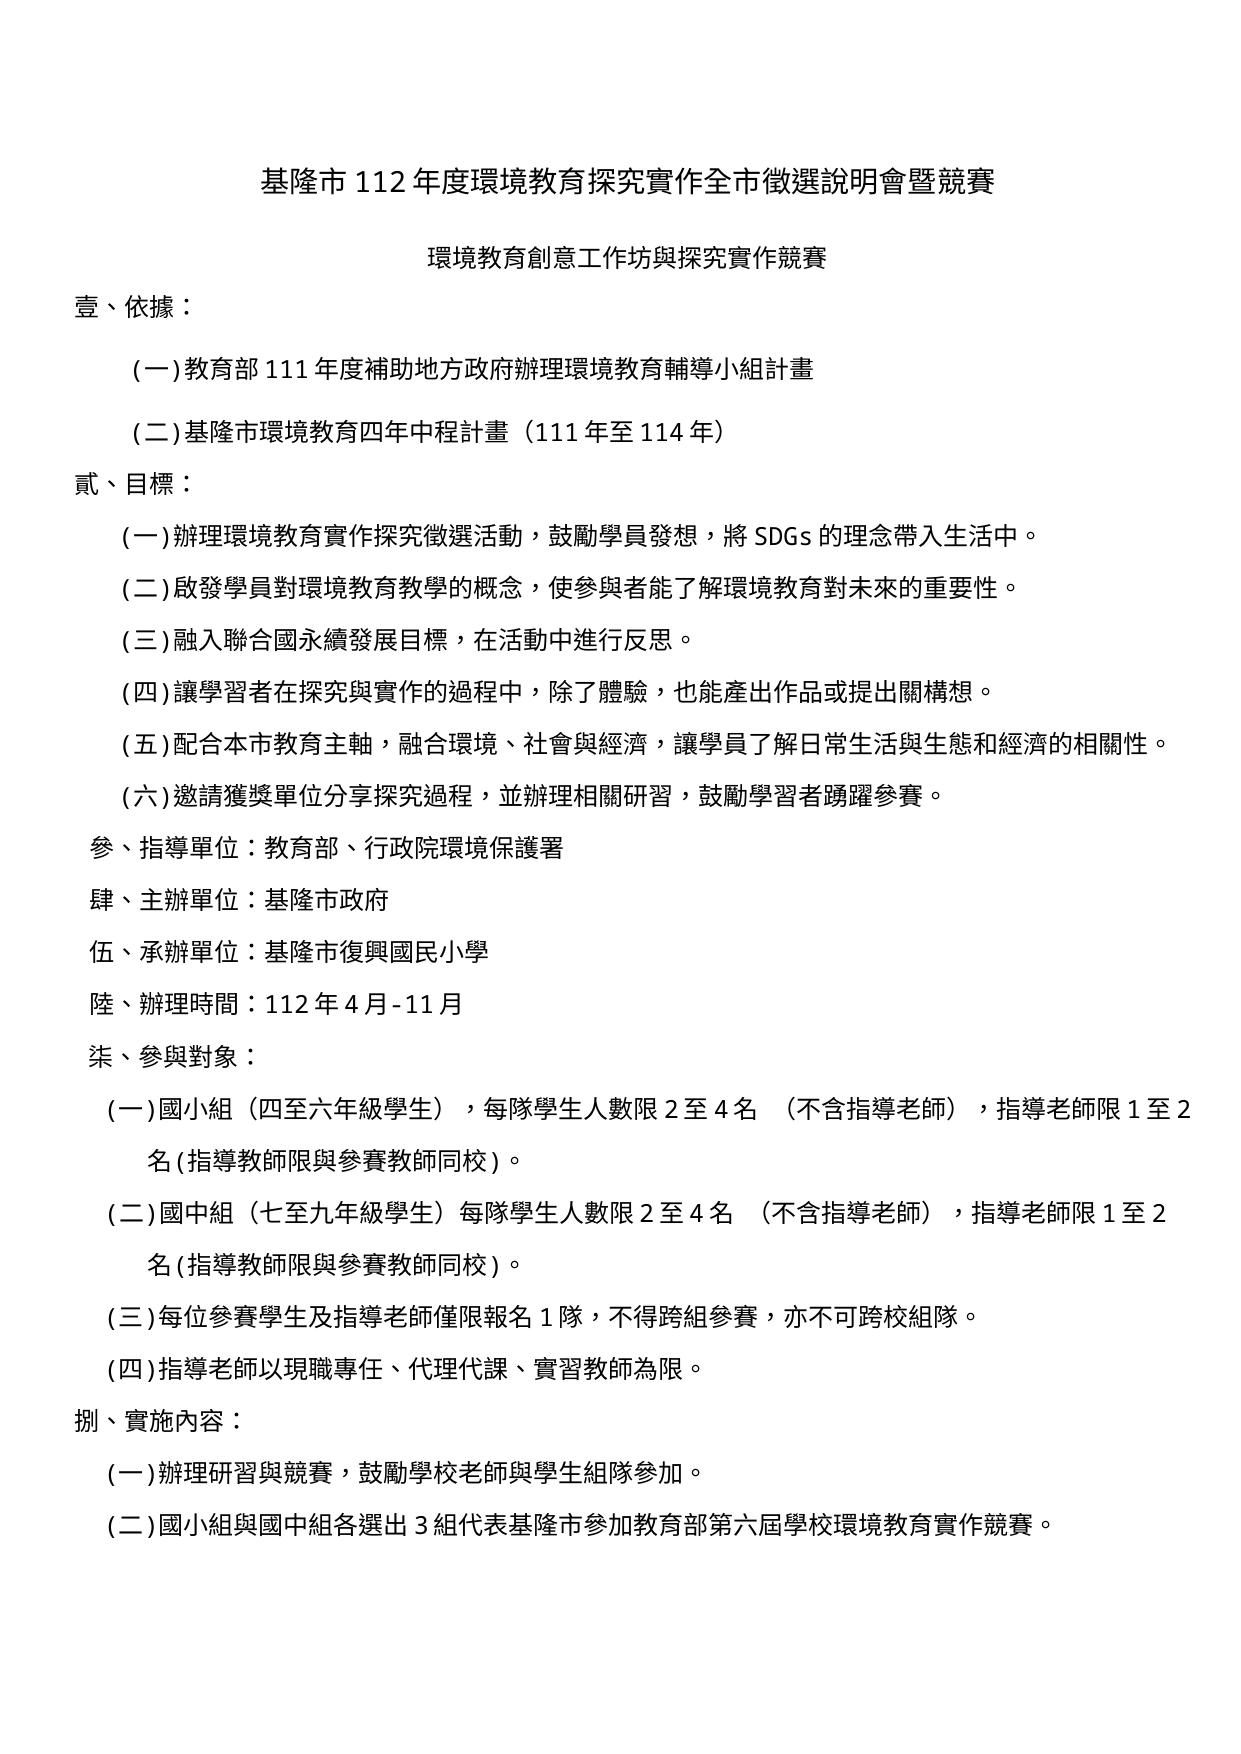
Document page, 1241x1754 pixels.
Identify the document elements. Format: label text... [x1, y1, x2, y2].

text (二)啟發學員對環境教育教學的概念，使參與者能了解環境教育對未來的重要性。 [118, 556, 1240, 608]
text 環境教育創意工作坊與探究實作競賽 [74, 238, 1181, 274]
text (三)每位參賽學生及指導老師僅限報名1隊，不得跨組參賽，亦不可跨校組隊。 [89, 1285, 1206, 1337]
text (一)教育部111年度補助地方政府辦理環境教育輔導小組計畫 [99, 326, 1181, 389]
text 參、指導單位：教育部、行政院環境保護署 [74, 816, 1181, 868]
text 陸、辦理時間：112年4月-11月 [74, 972, 1181, 1024]
text 捌、實施內容： [74, 1389, 1181, 1441]
text (六)邀請獲獎單位分享探究過程，並辦理相關研習，鼓勵學習者踴躍參賽。 [118, 764, 1231, 816]
text (五)配合本市教育主軸，融合環境、社會與經濟，讓學員了解日常生活與生態和經濟的相關性。 [118, 712, 1240, 764]
text 肆、主辦單位：基隆市政府 [74, 868, 1181, 920]
text 壹、依據： [74, 274, 1181, 326]
text (一)國小組（四至六年級學生），每隊學生人數限2至4名 （不含指導老師），指導老師限1至2名(指導教師限與參賽教師同校)。 [89, 1076, 1191, 1181]
text (四)指導老師以現職專任、代理代課、實習教師為限。 [89, 1337, 1181, 1389]
text (一)辦理研習與競賽，鼓勵學校老師與學生組隊參加。 [89, 1441, 1181, 1493]
text (二)基隆市環境教育四年中程計畫（111年至114年） [99, 389, 1181, 451]
text 柒、參與對象： [89, 1024, 1181, 1076]
text 基隆市112年度環境教育探究實作全市徵選說明會暨競賽 [74, 158, 1181, 201]
text (一)辦理環境教育實作探究徵選活動，鼓勵學員發想，將SDGs的理念帶入生活中。 [118, 503, 1181, 556]
text (四)讓學習者在探究與實作的過程中，除了體驗，也能產出作品或提出關構想。 [0, 660, 1240, 712]
text (三)融入聯合國永續發展目標，在活動中進行反思。 [118, 608, 1181, 660]
text 貳、目標： [74, 451, 1181, 503]
text 伍、承辦單位：基隆市復興國民小學 [74, 920, 1181, 972]
text (二)國小組與國中組各選出3組代表基隆市參加教育部第六屆學校環境教育實作競賽。 [89, 1493, 1181, 1545]
text (二)國中組（七至九年級學生）每隊學生人數限2至4名 （不含指導老師），指導老師限1至2名(指導教師限與參賽教師同校)。 [89, 1181, 1191, 1285]
